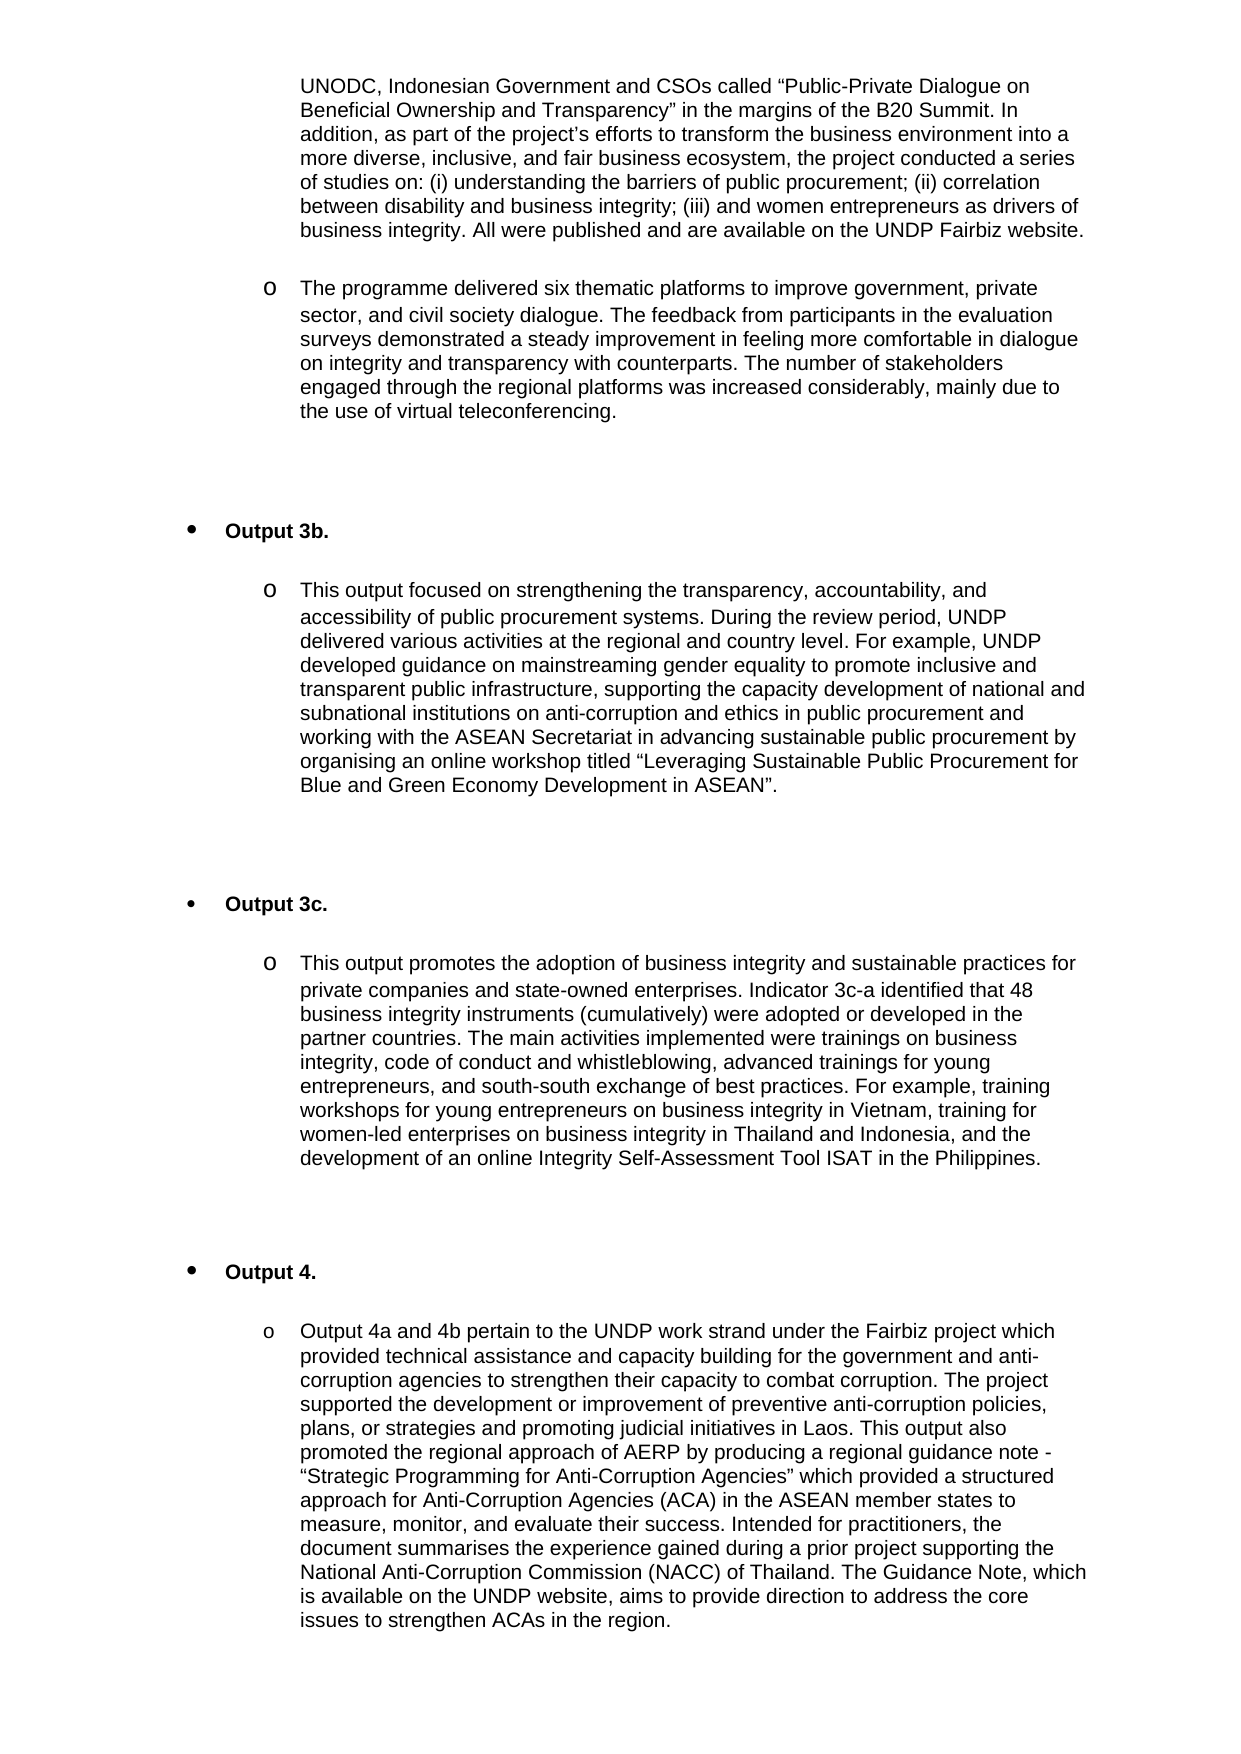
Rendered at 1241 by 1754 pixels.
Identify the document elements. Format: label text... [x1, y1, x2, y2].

list The programme delivered six thematic platforms to improve government, private sector, and civil society dialogue. The feedback from participants in the evaluation surveys demonstrated a steady improvement in feeling more comfortable in dialogue on integrity and transparency with counterparts. The number of stakeholders engaged through the regional platforms was increased considerably, mainly due to the use of virtual teleconferencing. [262, 275, 1090, 423]
list Output 3c. [187, 892, 1090, 916]
list Output 4. [187, 1260, 1090, 1285]
list UNODC, Indonesian Government and CSOs called “Public-Private Dialogue on Beneficial Ownership and Transparency” in the margins of the B20 Summit. In addition, as part of the project’s efforts to transform the business environment into a more diverse, inclusive, and fair business ecosystem, the project conducted a series of studies on: (i) understanding the barriers of public procurement; (ii) correlation between disability and business integrity; (iii) and women entrepreneurs as drivers of business integrity. All were published and are available on the UNDP Fairbiz website. [262, 74, 1090, 242]
list This output promotes the adoption of business integrity and sustainable practices for private companies and state-owned enterprises. Indicator 3c-a identified that 48 business integrity instruments (cumulatively) were adopted or developed in the partner countries. The main activities implemented were trainings on business integrity, code of conduct and whistleblowing, advanced trainings for young entrepreneurs, and south-south exchange of best practices. For example, training workshops for young entrepreneurs on business integrity in Vietnam, training for women-led enterprises on business integrity in Thailand and Indonesia, and the development of an online Integrity Self-Assessment Tool ISAT in the Philippines. [262, 949, 1090, 1169]
list Output 4a and 4b pertain to the UNDP work strand under the Fairbiz project which provided technical assistance and capacity building for the government and anti-corruption agencies to strengthen their capacity to combat corruption. The project supported the development or improvement of preventive anti-corruption policies, plans, or strategies and promoting judicial initiatives in Laos. This output also promoted the regional approach of AERP by producing a regional guidance note - “Strategic Programming for Anti-Corruption Agencies” which provided a structured approach for Anti-Corruption Agencies (ACA) in the ASEAN member states to measure, monitor, and evaluate their success. Intended for practitioners, the document summarises the experience gained during a prior project supporting the National Anti-Corruption Commission (NACC) of Thailand. The Guidance Note, which is available on the UNDP website, aims to provide direction to address the core issues to strengthen ACAs in the region. [262, 1318, 1090, 1632]
list This output focused on strengthening the transparency, accountability, and accessibility of public procurement systems. During the review period, UNDP delivered various activities at the regional and country level. For example, UNDP developed guidance on mainstreaming gender equality to promote inclusive and transparent public infrastructure, supporting the capacity development of national and subnational institutions on anti-corruption and ethics in public procurement and working with the ASEAN Secretariat in advancing sustainable public procurement by organising an online workshop titled “Leveraging Sustainable Public Procurement for Blue and Green Economy Development in ASEAN”. [262, 577, 1090, 797]
list Output 3b. [187, 518, 1090, 543]
